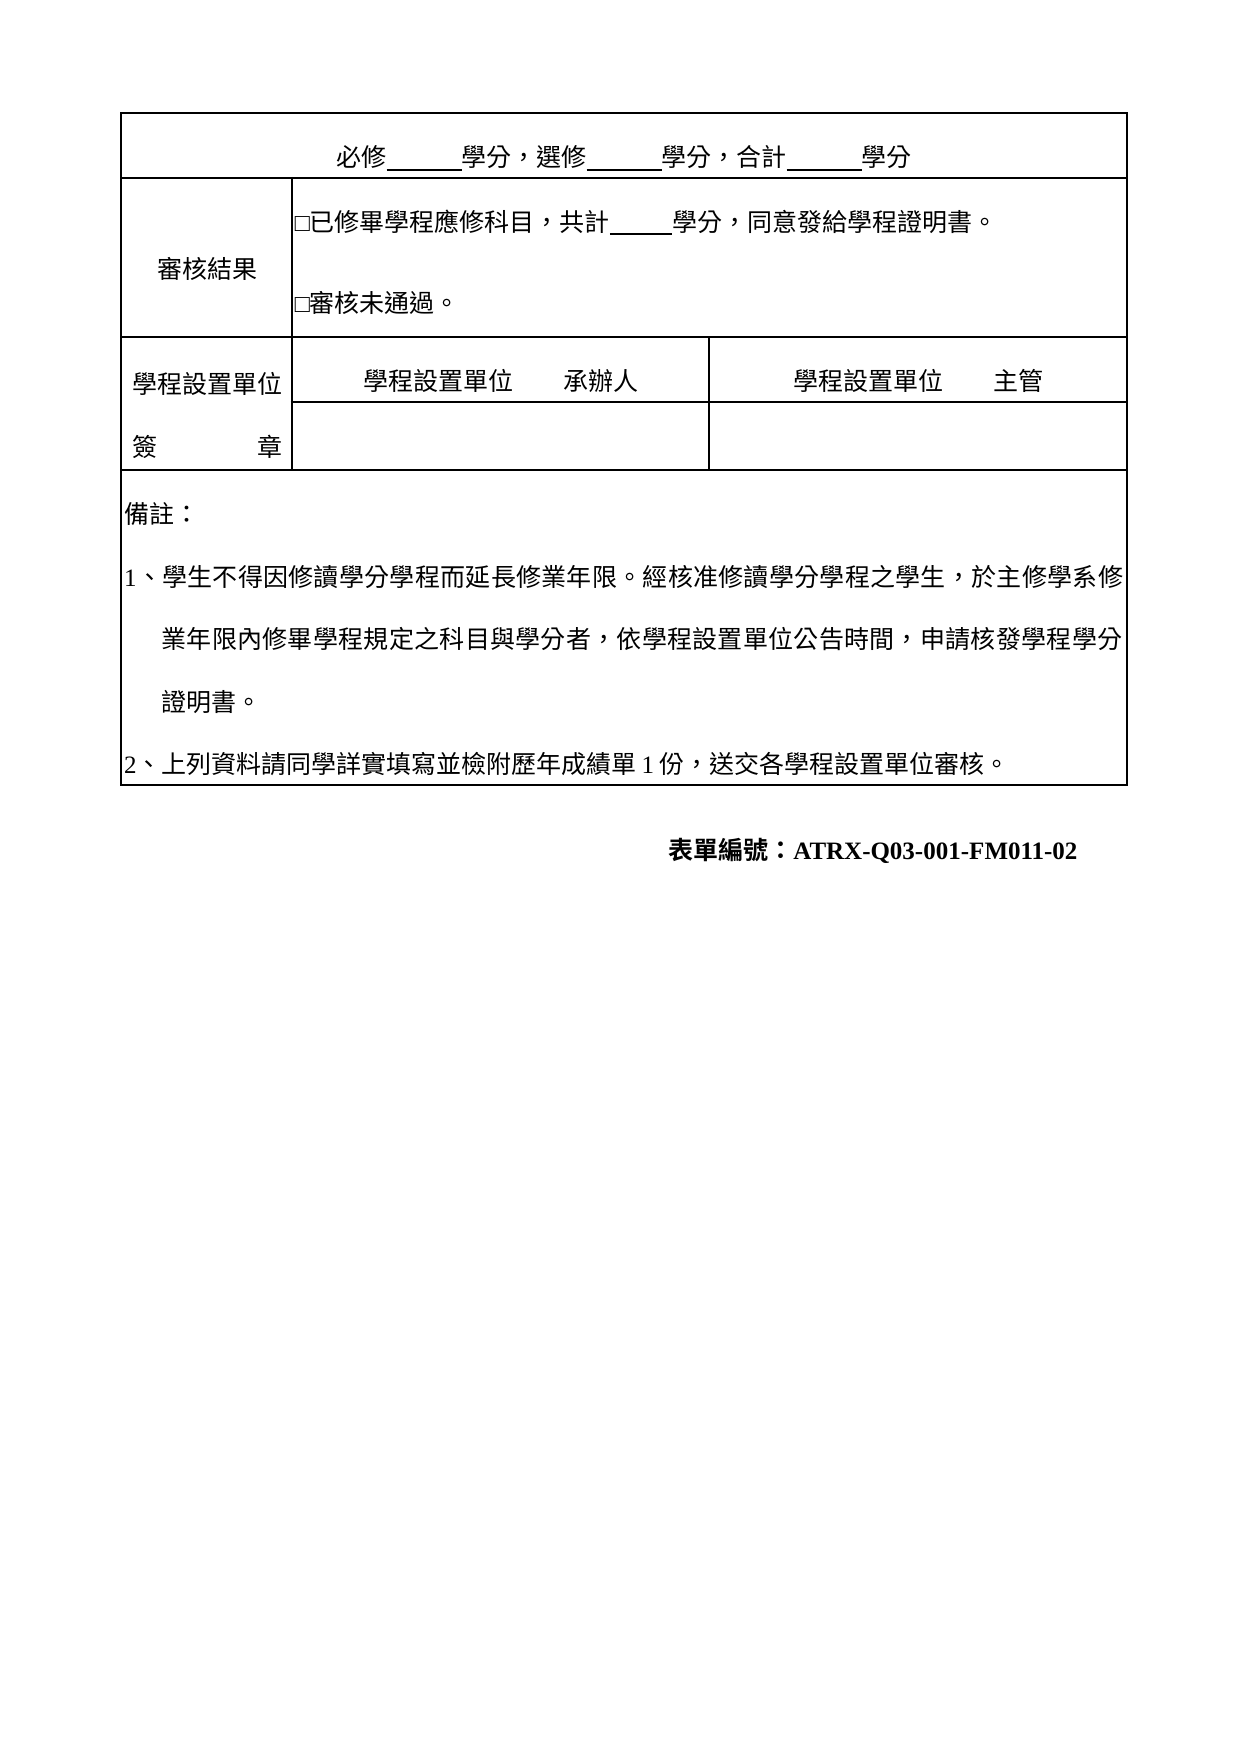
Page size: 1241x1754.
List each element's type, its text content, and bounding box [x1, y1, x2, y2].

table_cell 備註： 1、學生不得因修讀學分學程而延長修業年限。經核准修讀學分學程之學生，於主修學系修業年限內修畢學程規定之科目與學分者，依學程設置單位公告時間，申請核發學程學分證明書。 2、上列資料請同學詳實填寫並檢附歷年成績單1份，送交各學程設置單位審核。 [122, 471, 1126, 783]
table_cell 學程設置單位 承辦人 [293, 338, 708, 401]
table_cell □已修畢學程應修科目，共計 學分，同意發給學程證明書。 □審核未通過。 [293, 179, 1126, 336]
text 表單編號：ATRX-Q03-001-FM011-02 [668, 831, 1079, 866]
table_cell [293, 403, 708, 469]
table_cell 學程設置單位 主管 [710, 338, 1126, 401]
table_cell 審核結果 [122, 179, 291, 336]
table_cell 學程設置單位 簽 章 [122, 338, 291, 469]
table_cell 必修 學分，選修 學分，合計 學分 [122, 114, 1126, 177]
table_cell [710, 403, 1126, 469]
